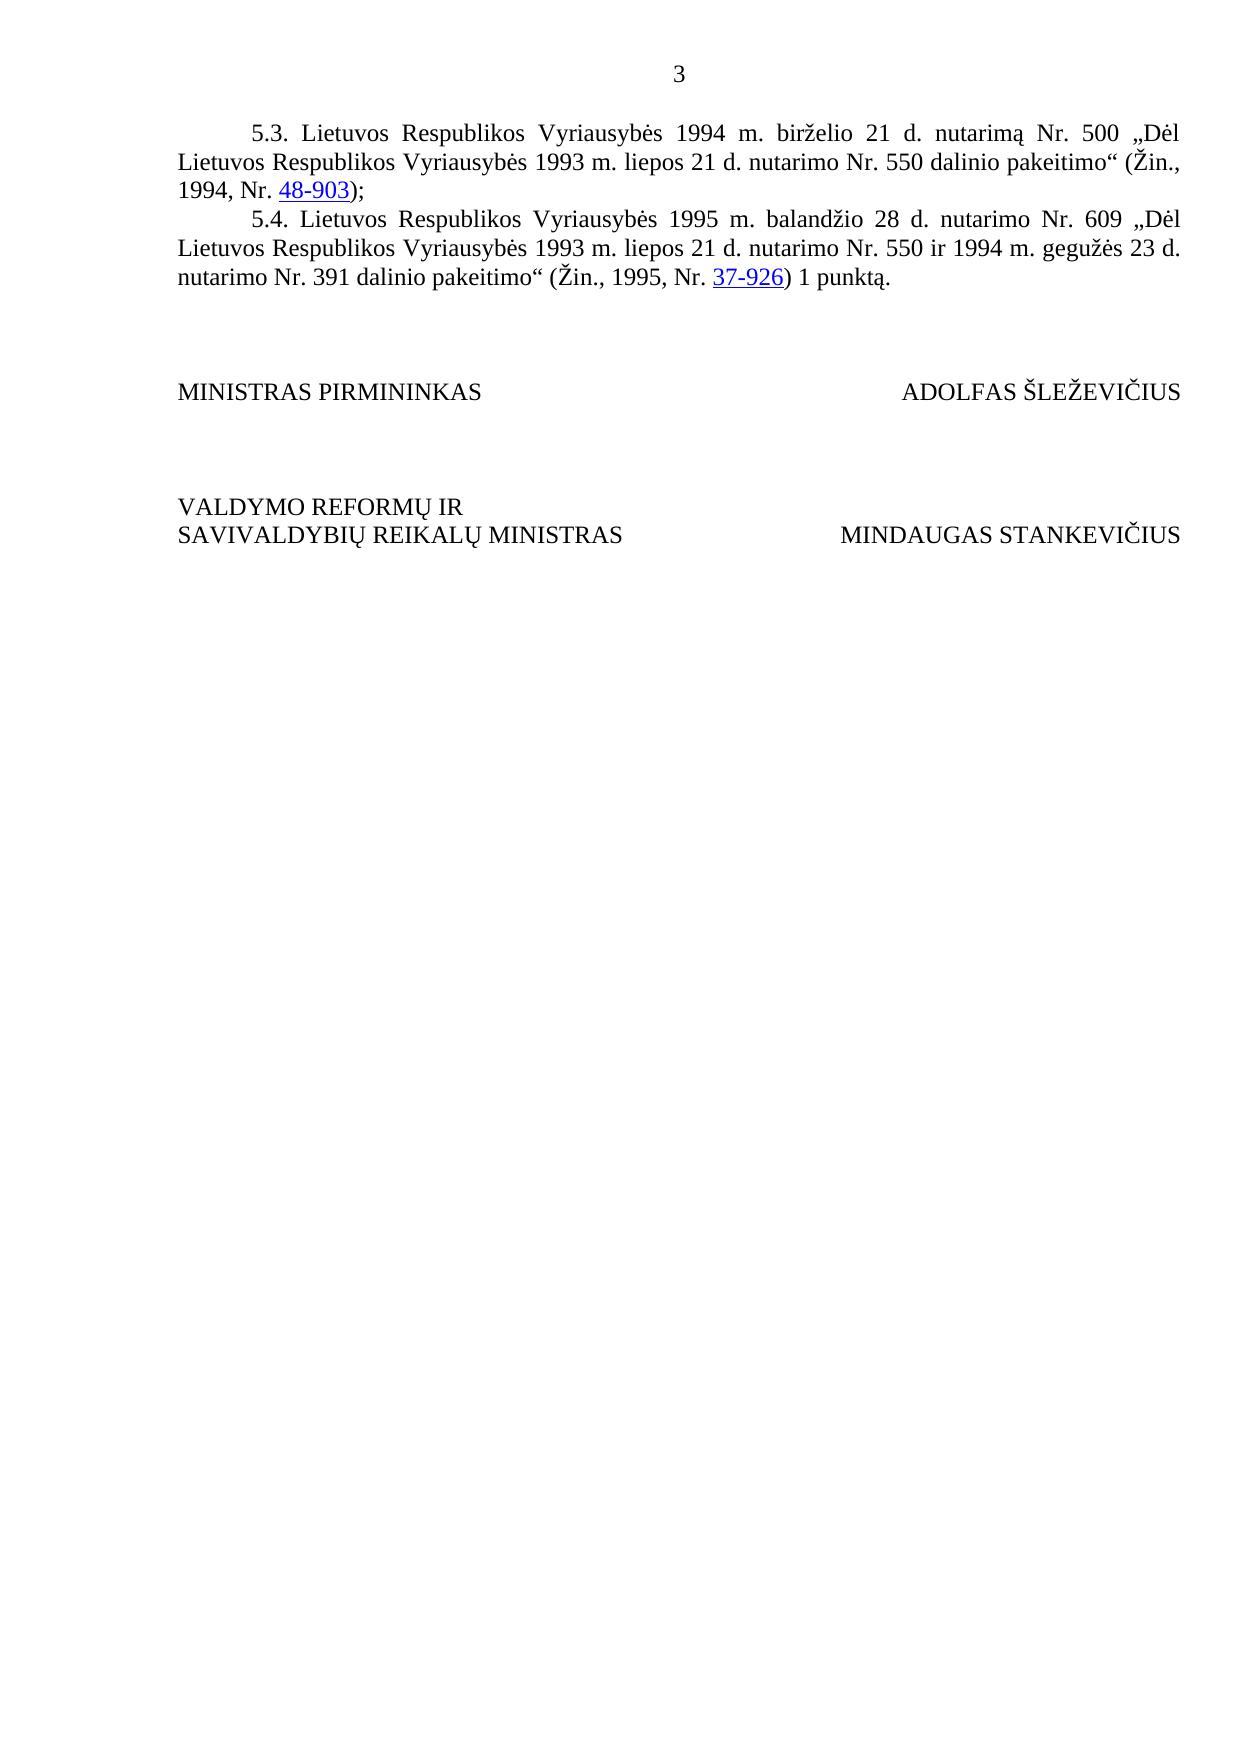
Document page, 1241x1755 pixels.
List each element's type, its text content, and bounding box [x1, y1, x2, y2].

text 5.4. Lietuvos Respublikos Vyriausybės 1995 m. balandžio 28 d. nutarimo Nr. 609 „Dėl Lietuvos Respublikos Vyriausybės 1993 m. liepos 21 d. nutarimo Nr. 550 ir 1994 m. gegužės 23 d. nutarimo Nr. 391 dalinio pakeitimo“ (Žin., 1995, Nr. 37-926) 1 punktą. [177, 204, 1181, 291]
text SAVIVALDYBIŲ REIKALŲ MINISTRAS MINDAUGAS STANKEVIČIUS [177, 521, 1181, 549]
text 5.3. Lietuvos Respublikos Vyriausybės 1994 m. birželio 21 d. nutarimą Nr. 500 „Dėl Lietuvos Respublikos Vyriausybės 1993 m. liepos 21 d. nutarimo Nr. 550 dalinio pakeitimo“ (Žin., 1994, Nr. 48-903); [177, 118, 1181, 204]
text VALDYMO REFORMŲ IR [177, 492, 1181, 521]
text MINISTRAS PIRMININKAS ADOLFAS ŠLEŽEVIČIUS [177, 377, 1181, 406]
